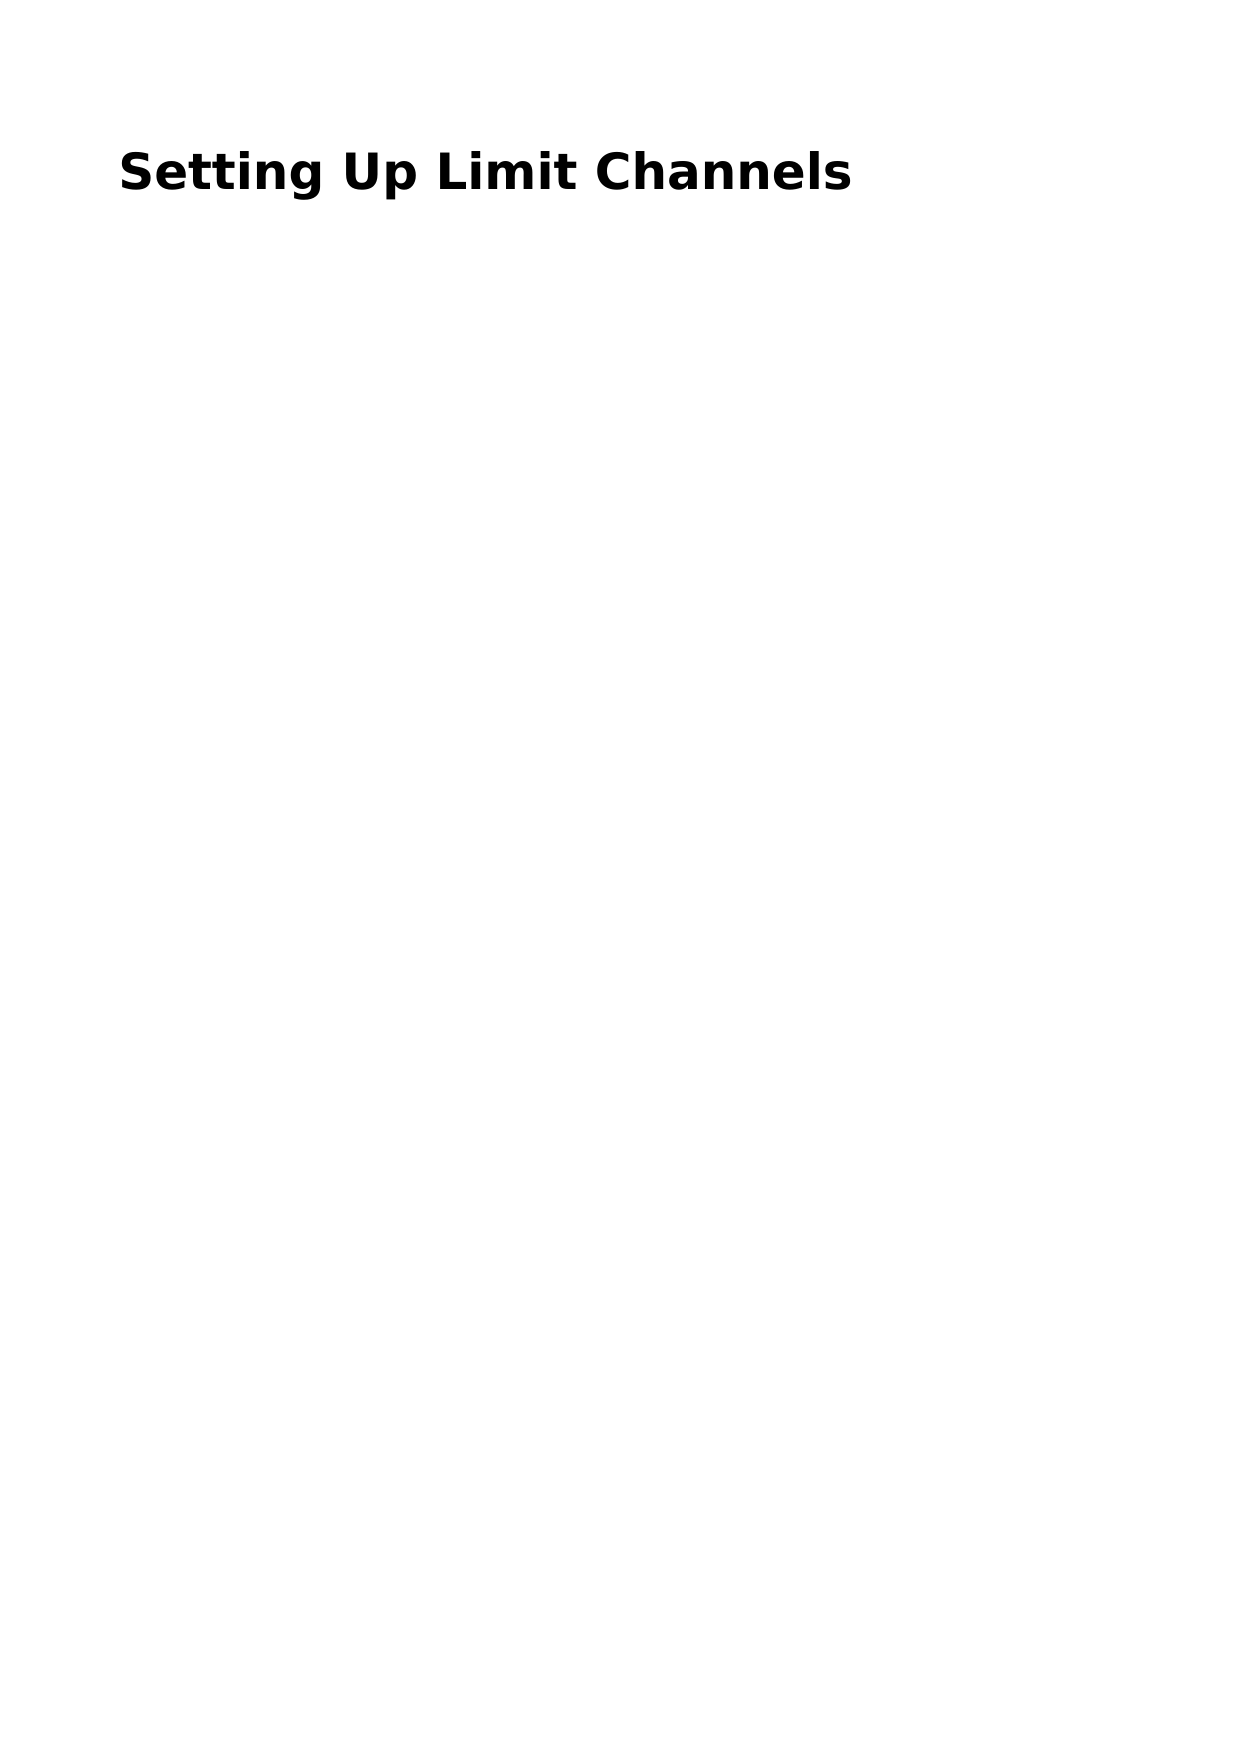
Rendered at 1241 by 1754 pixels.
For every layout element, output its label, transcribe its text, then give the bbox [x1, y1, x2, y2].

subtitle Setting Up Limit Channels [118, 143, 1122, 201]
